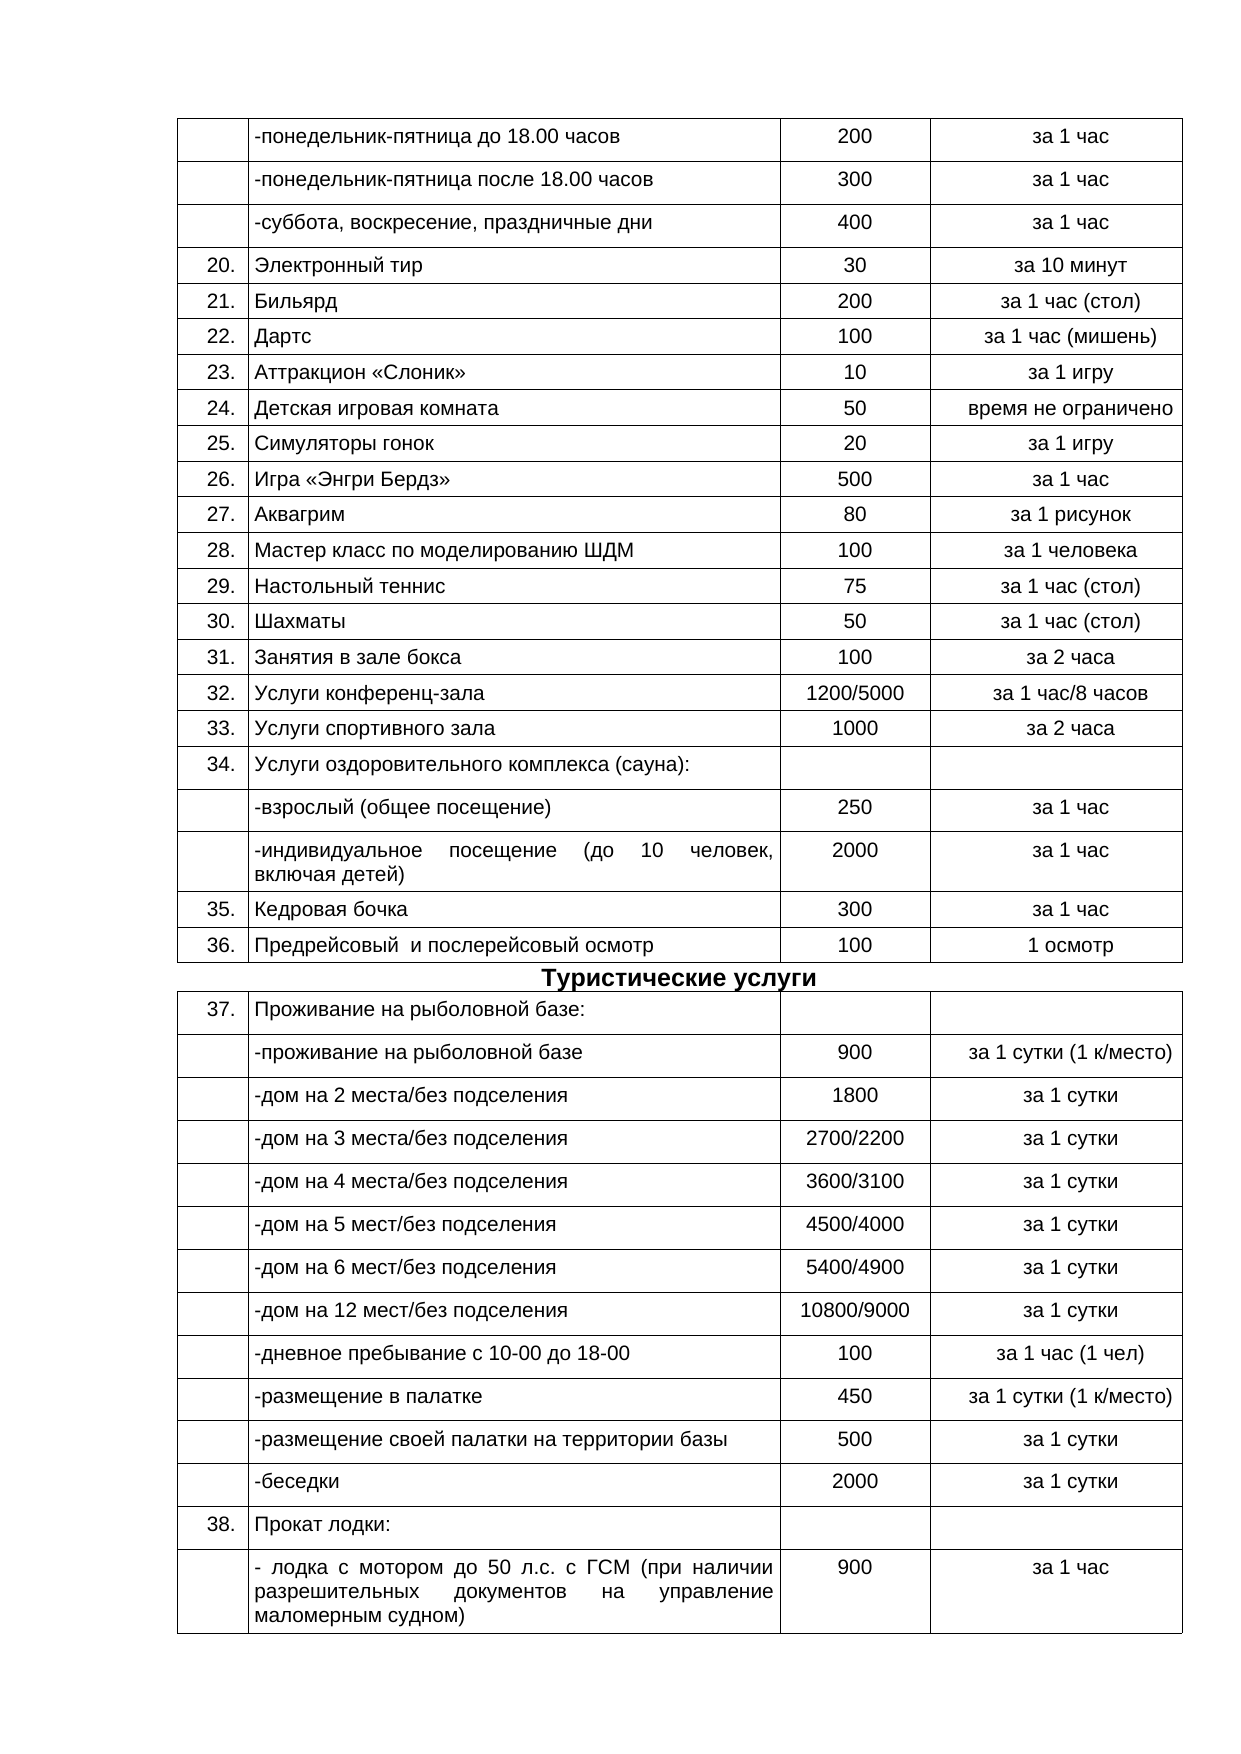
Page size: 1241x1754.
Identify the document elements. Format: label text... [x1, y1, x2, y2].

text Туристические услуги [177, 963, 1181, 991]
table_header [931, 992, 1182, 1034]
table_cell за 1 час (стол) [931, 284, 1182, 318]
table_cell [178, 1207, 248, 1249]
table_cell -дом на 12 мест/без подселения [249, 1293, 780, 1334]
table_cell за 1 час/8 часов [931, 675, 1182, 710]
table_cell 200 [781, 284, 930, 318]
table_cell 50 [781, 604, 930, 639]
table_cell за 1 час [931, 790, 1182, 831]
table_cell 25. [178, 426, 248, 461]
table_cell за 1 сутки [931, 1207, 1182, 1249]
table_cell за 1 час [931, 162, 1182, 204]
table_cell [178, 1164, 248, 1206]
table_cell за 1 час (стол) [931, 604, 1182, 639]
table_cell Услуги конференц-зала [249, 675, 780, 710]
table_cell за 1 рисунок [931, 497, 1182, 532]
table_cell 26. [178, 462, 248, 496]
table_cell -дом на 4 места/без подселения [249, 1164, 780, 1206]
table_cell 32. [178, 675, 248, 710]
table_cell 35. [178, 892, 248, 927]
table_cell -проживание на рыболовной базе [249, 1035, 780, 1077]
table_cell за 1 час (стол) [931, 569, 1182, 603]
table_cell - лодка с мотором до 50 л.с. с ГСМ (при наличии разрешительных документов на управление маломерным судном) [249, 1550, 780, 1633]
table_cell 22. [178, 319, 248, 354]
table_cell 21. [178, 284, 248, 318]
table_cell Шахматы [249, 604, 780, 639]
table_cell 23. [178, 355, 248, 389]
table_cell [178, 1293, 248, 1334]
table_cell время не ограничено [931, 390, 1182, 425]
table_cell 80 [781, 497, 930, 532]
table_cell за 1 сутки [931, 1164, 1182, 1206]
table_cell 1800 [781, 1078, 930, 1120]
table_cell за 1 сутки [931, 1250, 1182, 1292]
table_cell за 1 сутки (1 к/место) [931, 1035, 1182, 1077]
table_cell за 10 минут [931, 248, 1182, 282]
table_cell 200 [781, 119, 930, 161]
table_cell [178, 119, 248, 161]
table_cell 30. [178, 604, 248, 639]
table_header 37. [178, 992, 248, 1034]
table_cell -размещение своей палатки на территории базы [249, 1421, 780, 1463]
table_cell [781, 747, 930, 788]
table_header Проживание на рыболовной базе: [249, 992, 780, 1034]
table_cell [178, 1336, 248, 1377]
table_cell 27. [178, 497, 248, 532]
table_cell Мастер класс по моделированию ШДМ [249, 533, 780, 567]
table_cell Игра «Энгри Бердз» [249, 462, 780, 496]
table_cell за 1 сутки [931, 1121, 1182, 1163]
table_cell 250 [781, 790, 930, 831]
table_cell 24. [178, 390, 248, 425]
table_cell -понедельник-пятница после 18.00 часов [249, 162, 780, 204]
table_cell за 2 часа [931, 640, 1182, 674]
table_cell за 1 час [931, 832, 1182, 891]
table_cell 450 [781, 1379, 930, 1420]
table_cell 900 [781, 1035, 930, 1077]
table_cell Предрейсовый и послерейсовый осмотр [249, 928, 780, 962]
table_cell -дом на 6 мест/без подселения [249, 1250, 780, 1292]
table_cell Дартс [249, 319, 780, 354]
table_cell 20 [781, 426, 930, 461]
table_cell [931, 747, 1182, 788]
table_cell [178, 162, 248, 204]
table_cell за 1 сутки (1 к/место) [931, 1379, 1182, 1420]
table_cell [178, 1121, 248, 1163]
table_cell за 1 час [931, 119, 1182, 161]
table_cell 31. [178, 640, 248, 674]
table_cell 100 [781, 1336, 930, 1377]
table_cell 34. [178, 747, 248, 788]
table_cell 400 [781, 205, 930, 247]
table_cell 28. [178, 533, 248, 567]
table_cell за 1 час [931, 205, 1182, 247]
table_cell за 1 сутки [931, 1078, 1182, 1120]
table_cell [931, 1507, 1182, 1549]
table_cell 5400/4900 [781, 1250, 930, 1292]
table_cell 38. [178, 1507, 248, 1549]
table_cell 10 [781, 355, 930, 389]
table_cell 500 [781, 1421, 930, 1463]
table_cell 300 [781, 162, 930, 204]
table_cell 2700/2200 [781, 1121, 930, 1163]
table_cell [178, 1421, 248, 1463]
table_cell -дом на 5 мест/без подселения [249, 1207, 780, 1249]
table_cell 100 [781, 640, 930, 674]
table_cell 29. [178, 569, 248, 603]
table_cell Прокат лодки: [249, 1507, 780, 1549]
table_cell за 1 сутки [931, 1421, 1182, 1463]
table_cell 50 [781, 390, 930, 425]
table_cell Аттракцион «Слоник» [249, 355, 780, 389]
table_header [781, 992, 930, 1034]
table_cell 3600/3100 [781, 1164, 930, 1206]
table_cell Услуги оздоровительного комплекса (сауна): [249, 747, 780, 788]
table_cell за 1 час [931, 462, 1182, 496]
table_cell Услуги спортивного зала [249, 711, 780, 746]
table_cell за 1 час (1 чел) [931, 1336, 1182, 1377]
table_cell -беседки [249, 1464, 780, 1506]
table_cell [178, 1379, 248, 1420]
table_cell 30 [781, 248, 930, 282]
table_cell -индивидуальное посещение (до 10 человек, включая детей) [249, 832, 780, 891]
table_cell Аквагрим [249, 497, 780, 532]
table_cell -взрослый (общее посещение) [249, 790, 780, 831]
table_cell 900 [781, 1550, 930, 1633]
table_cell 33. [178, 711, 248, 746]
table_cell 100 [781, 319, 930, 354]
table_cell за 1 час (мишень) [931, 319, 1182, 354]
table_cell Бильярд [249, 284, 780, 318]
table_cell [781, 1507, 930, 1549]
table_cell Кедровая бочка [249, 892, 780, 927]
table_cell Электронный тир [249, 248, 780, 282]
table_cell -понедельник-пятница до 18.00 часов [249, 119, 780, 161]
table_cell [178, 790, 248, 831]
table_cell Симуляторы гонок [249, 426, 780, 461]
table_cell за 1 сутки [931, 1464, 1182, 1506]
table_cell [178, 205, 248, 247]
table_cell 2000 [781, 832, 930, 891]
table_cell [178, 1250, 248, 1292]
table_cell 10800/9000 [781, 1293, 930, 1334]
table_cell 2000 [781, 1464, 930, 1506]
table_cell [178, 832, 248, 891]
table_cell за 1 сутки [931, 1293, 1182, 1334]
table_cell Настольный теннис [249, 569, 780, 603]
table_cell -дом на 3 места/без подселения [249, 1121, 780, 1163]
table_cell Детская игровая комната [249, 390, 780, 425]
table_cell 75 [781, 569, 930, 603]
table_cell -суббота, воскресение, праздничные дни [249, 205, 780, 247]
table_cell 100 [781, 928, 930, 962]
table_cell 1 осмотр [931, 928, 1182, 962]
table_cell 4500/4000 [781, 1207, 930, 1249]
table_cell 1000 [781, 711, 930, 746]
table_cell 500 [781, 462, 930, 496]
table_cell [178, 1464, 248, 1506]
table_cell [178, 1550, 248, 1633]
table_cell за 1 игру [931, 355, 1182, 389]
table_cell 36. [178, 928, 248, 962]
table_cell за 2 часа [931, 711, 1182, 746]
table_cell -размещение в палатке [249, 1379, 780, 1420]
table_cell за 1 час [931, 892, 1182, 927]
table_cell -дом на 2 места/без подселения [249, 1078, 780, 1120]
table_cell 100 [781, 533, 930, 567]
table_cell 1200/5000 [781, 675, 930, 710]
table_cell -дневное пребывание с 10-00 до 18-00 [249, 1336, 780, 1377]
table_cell 20. [178, 248, 248, 282]
table_cell за 1 игру [931, 426, 1182, 461]
table_cell за 1 час [931, 1550, 1182, 1633]
table_cell 300 [781, 892, 930, 927]
table_cell Занятия в зале бокса [249, 640, 780, 674]
table_cell [178, 1078, 248, 1120]
table_cell за 1 человека [931, 533, 1182, 567]
table_cell [178, 1035, 248, 1077]
